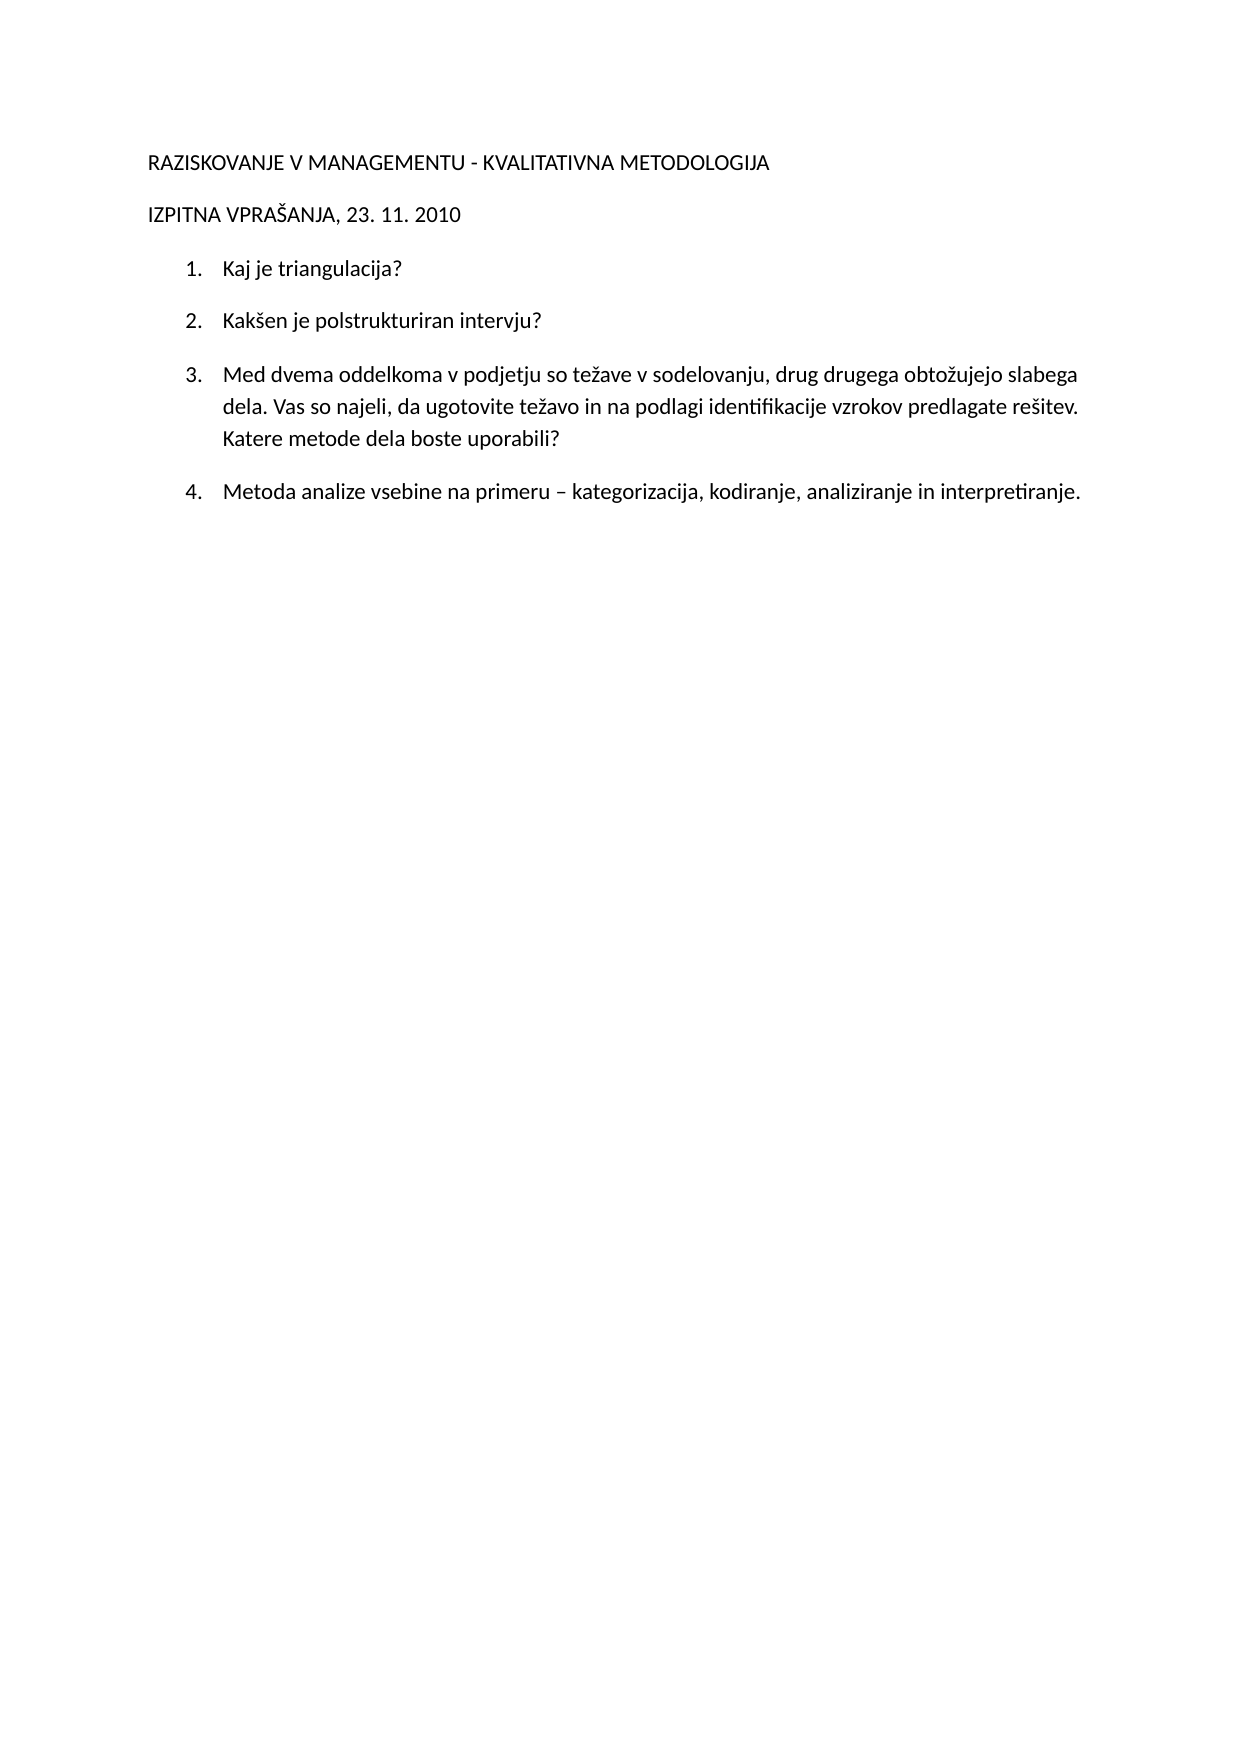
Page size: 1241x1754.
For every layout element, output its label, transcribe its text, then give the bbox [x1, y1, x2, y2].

list Metoda analize vsebine na primeru – kategorizacija, kodiranje, analiziranje in interpretiranje. [185, 477, 1093, 505]
text RAZISKOVANJE V MANAGEMENTU - KVALITATIVNA METODOLOGIJA [148, 148, 1093, 176]
list Kaj je triangulacija? [185, 254, 1093, 282]
text IZPITNA VPRAŠANJA, 23. 11. 2010 [148, 201, 1093, 229]
list Kakšen je polstrukturiran intervju? [185, 307, 1093, 335]
list Med dvema oddelkoma v podjetju so težave v sodelovanju, drug drugega obtožujejo slabega dela. Vas so najeli, da ugotovite težavo in na podlagi identifikacije vzrokov predlagate rešitev. Katere metode dela boste uporabili? [185, 360, 1093, 452]
